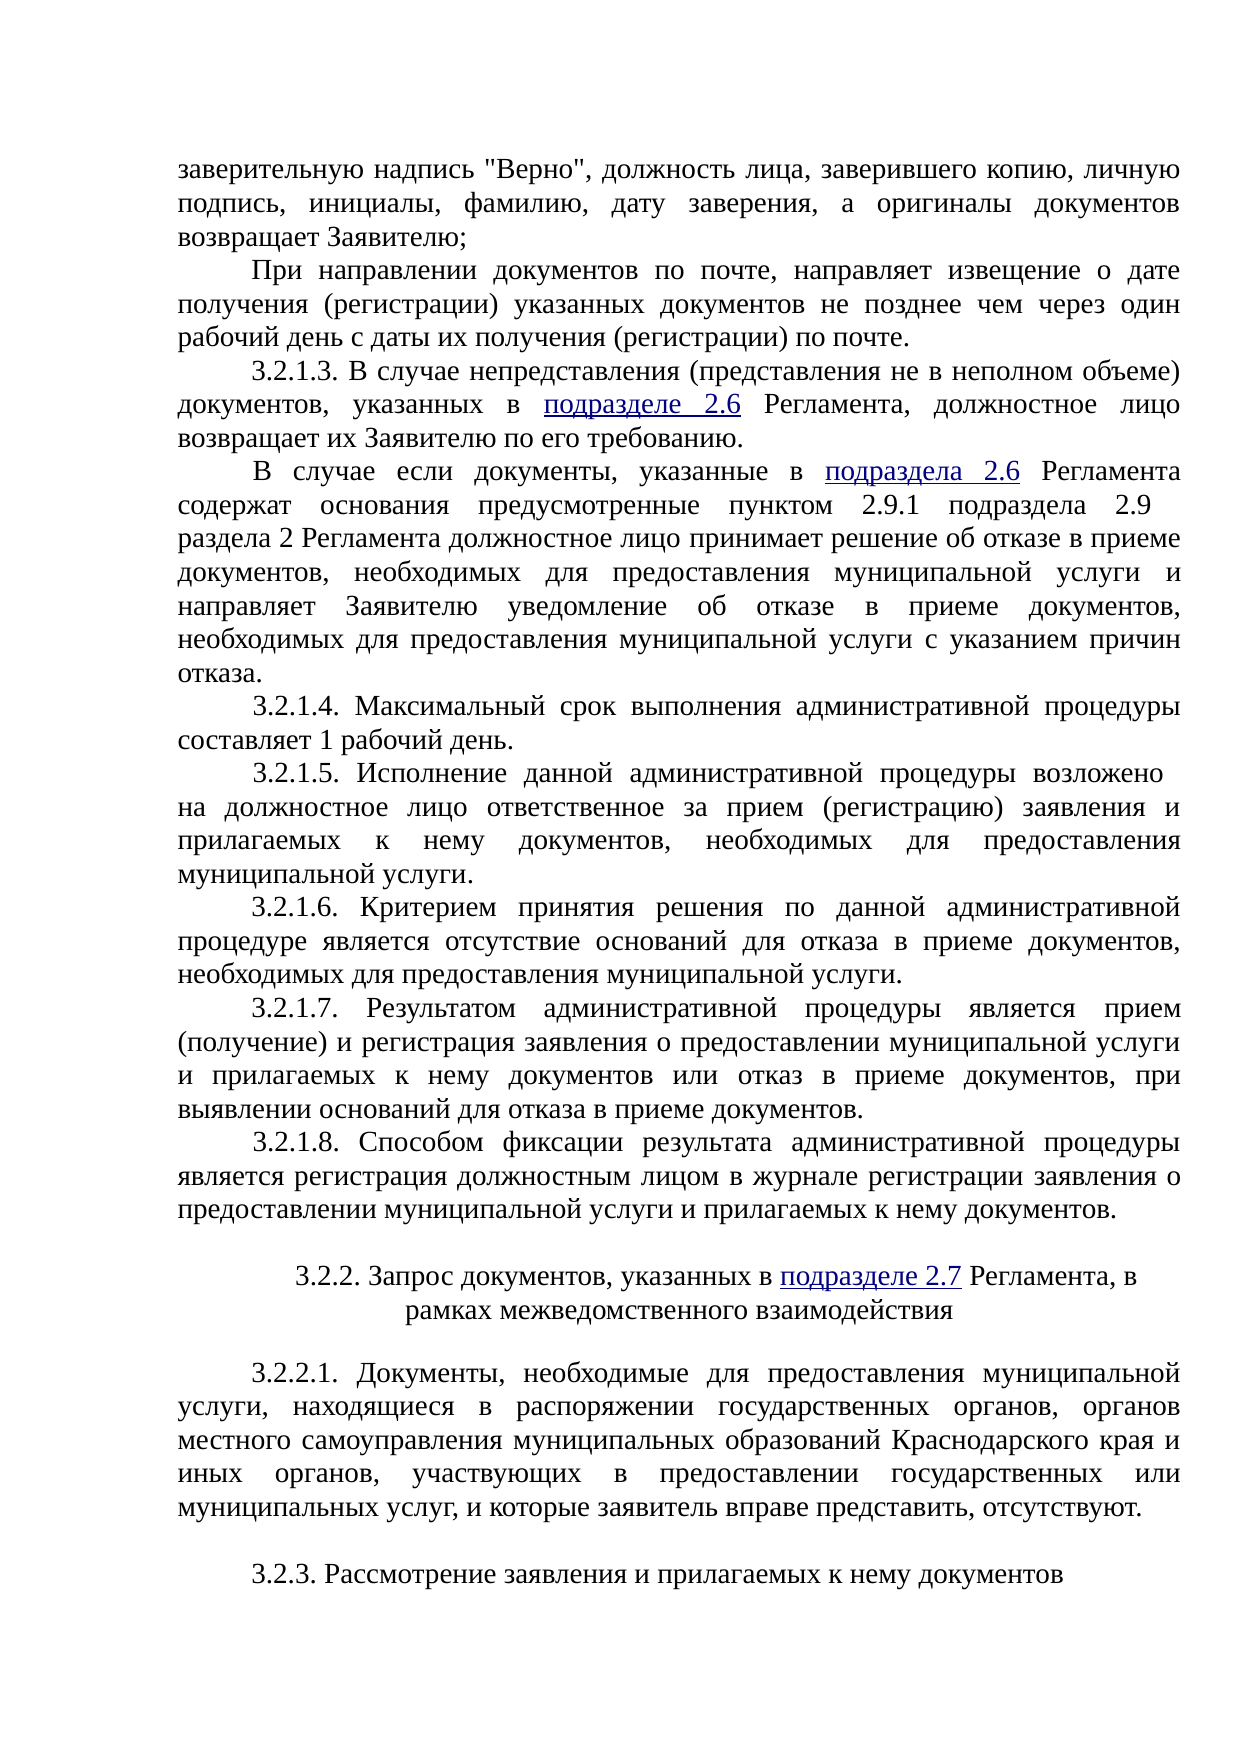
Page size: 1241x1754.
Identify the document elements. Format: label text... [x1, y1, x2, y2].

text 3.2.1.4. Максимальный срок выполнения административной процедуры составляет 1 рабочий день. [177, 688, 1181, 755]
text заверительную надпись "Верно", должность лица, заверившего копию, личную подпись, инициалы, фамилию, дату заверения, а оригиналы документов возвращает Заявителю; [177, 152, 1181, 252]
text При направлении документов по почте, направляет извещение о дате получения (регистрации) указанных документов не позднее чем через один рабочий день с даты их получения (регистрации) по почте. [177, 252, 1181, 353]
text В случае если документы, указанные в подраздела 2.6 Регламента содержат основания предусмотренные пунктом 2.9.1 подраздела 2.9 раздела 2 Регламента должностное лицо принимает решение об отказе в приеме документов, необходимых для предоставления муниципальной услуги и направляет Заявителю уведомление об отказе в приеме документов, необходимых для предоставления муниципальной услуги с указанием причин отказа. [177, 453, 1181, 688]
text 3.2.1.5. Исполнение данной административной процедуры возложено на должностное лицо ответственное за прием (регистрацию) заявления и прилагаемых к нему документов, необходимых для предоставления муниципальной услуги. [177, 755, 1181, 889]
text 3.2.3. Рассмотрение заявления и прилагаемых к нему документов [177, 1556, 1181, 1589]
text 3.2.2.1. Документы, необходимые для предоставления муниципальной услуги, находящиеся в распоряжении государственных органов, органов местного самоуправления муниципальных образований Краснодарского края и иных органов, участвующих в предоставлении государственных или муниципальных услуг, и которые заявитель вправе представить, отсутствуют. [177, 1355, 1181, 1522]
text 3.2.1.7. Результатом административной процедуры является прием (получение) и регистрация заявления о предоставлении муниципальной услуги и прилагаемых к нему документов или отказ в приеме документов, при выявлении оснований для отказа в приеме документов. [177, 990, 1181, 1124]
text 3.2.1.3. В случае непредставления (представления не в неполном объеме) документов, указанных в подразделе 2.6 Регламента, должностное лицо возвращает их Заявителю по его требованию. [177, 353, 1181, 453]
text 3.2.1.8. Способом фиксации результата административной процедуры является регистрация должностным лицом в журнале регистрации заявления о предоставлении муниципальной услуги и прилагаемых к нему документов. [177, 1124, 1181, 1225]
text 3.2.2. Запрос документов, указанных в подразделе 2.7 Регламента, в рамках межведомственного взаимодействия [177, 1258, 1181, 1326]
text 3.2.1.6. Критерием принятия решения по данной административной процедуре является отсутствие оснований для отказа в приеме документов, необходимых для предоставления муниципальной услуги. [177, 889, 1181, 990]
